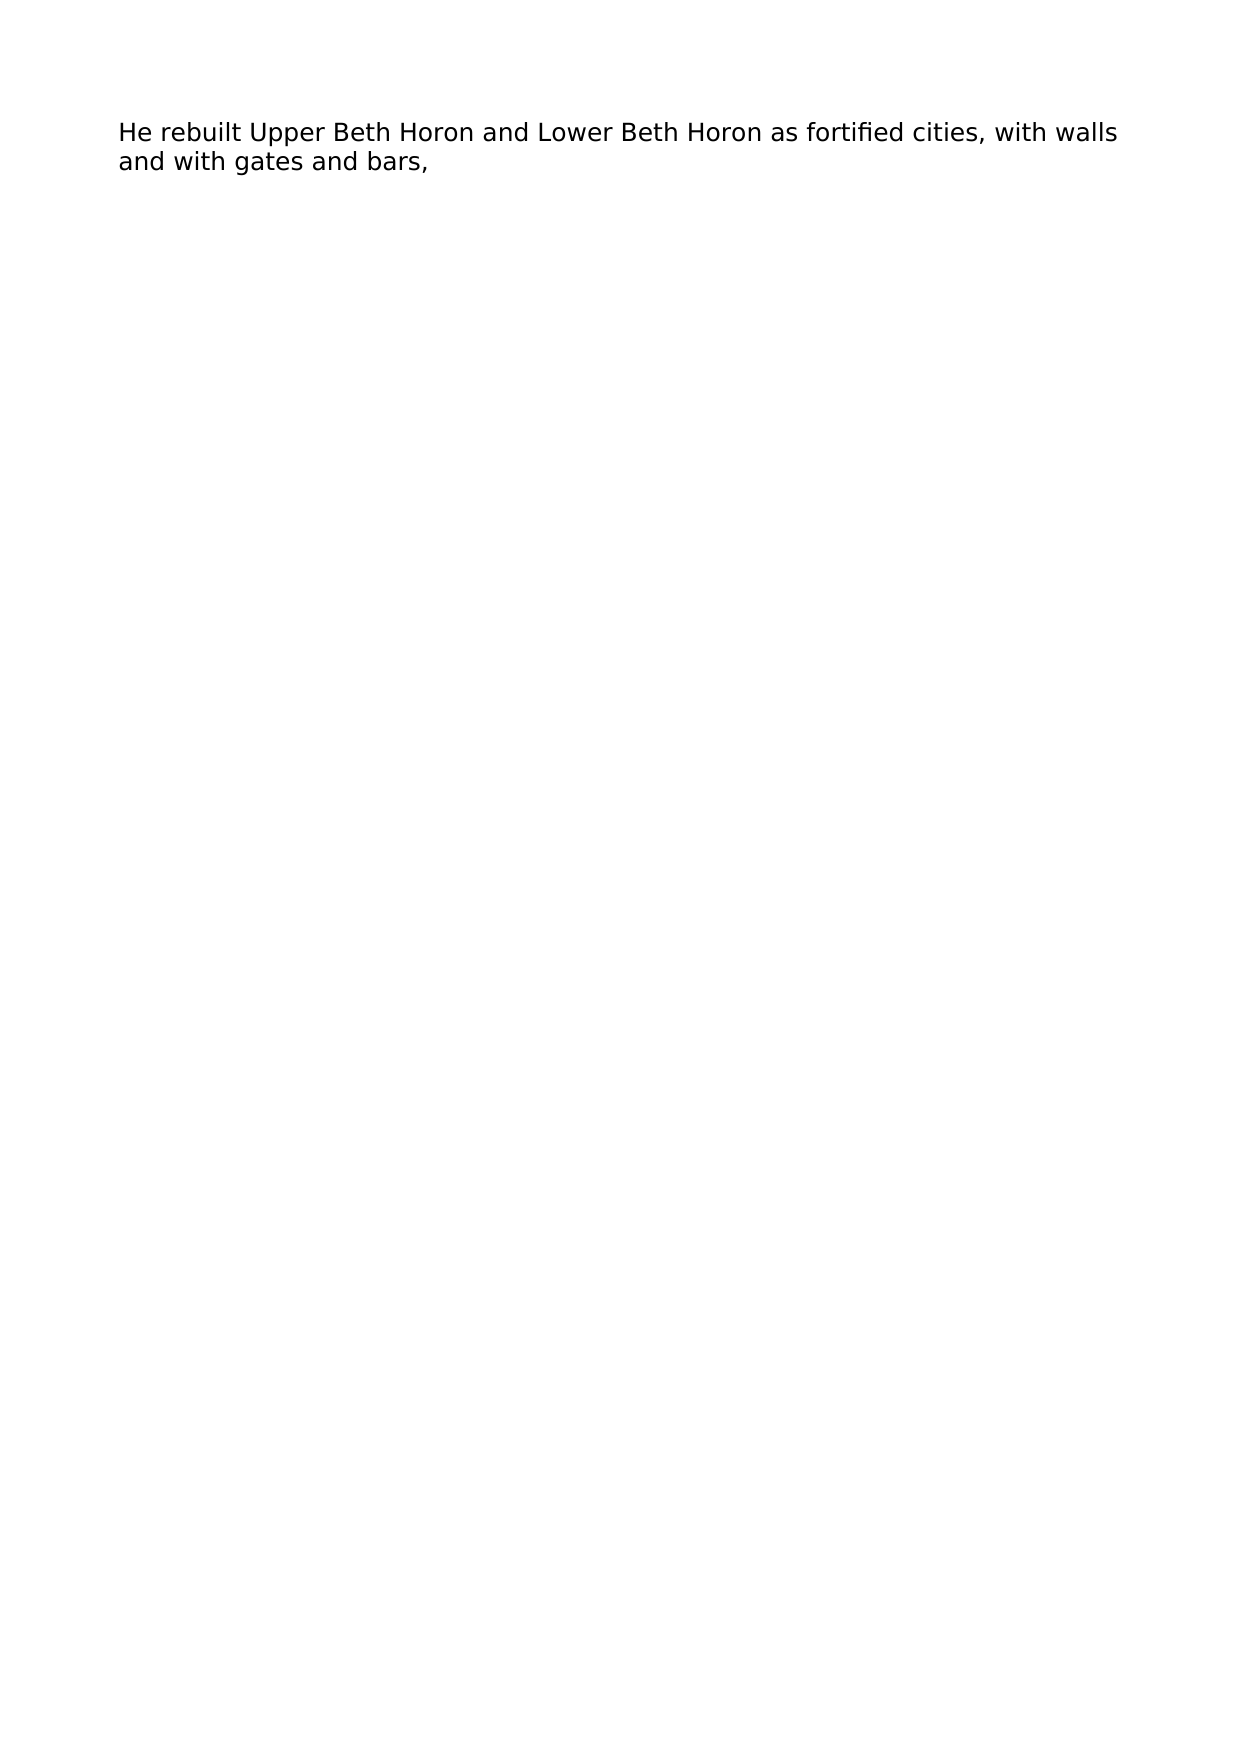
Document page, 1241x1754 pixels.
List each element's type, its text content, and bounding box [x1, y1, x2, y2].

text He rebuilt Upper Beth Horon and Lower Beth Horon as fortified cities, with walls and with gates and bars, [118, 118, 1122, 176]
